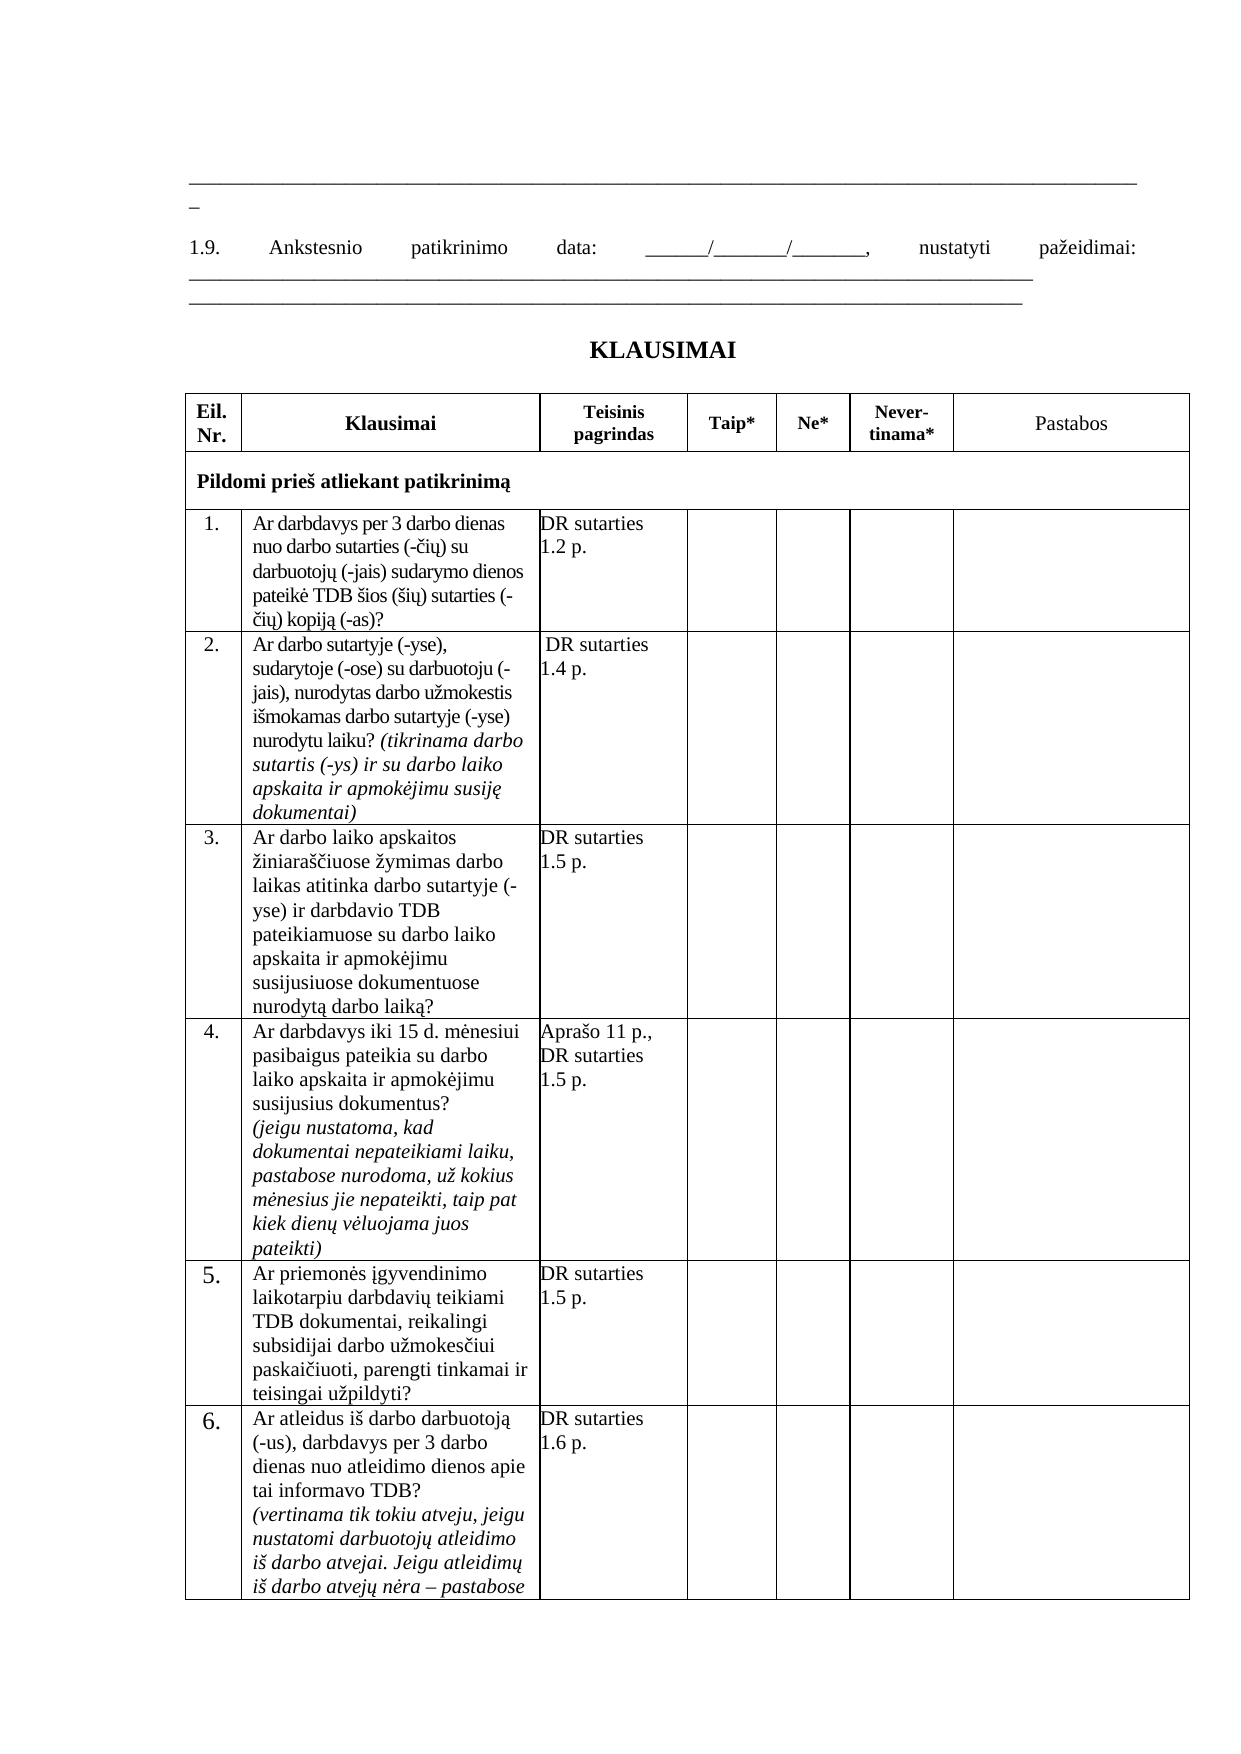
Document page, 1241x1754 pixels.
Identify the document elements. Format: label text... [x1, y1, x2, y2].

table_cell [688, 1406, 776, 1598]
table_header Eil. Nr. [186, 394, 241, 451]
table_cell [688, 1019, 776, 1259]
table_cell [954, 1261, 1189, 1405]
table_header Ne* [777, 394, 849, 451]
table_cell [777, 510, 849, 631]
table_cell 1. [186, 510, 241, 631]
table_cell Pildomi prieš atliekant patikrinimą [186, 452, 1189, 509]
text ________________________________________________________________________________ [189, 283, 1137, 307]
table_cell DR sutarties 1.2 p. [541, 510, 687, 631]
table_cell [954, 1406, 1189, 1598]
table_cell DR sutarties 1.5 p. [541, 1261, 687, 1405]
table_cell [954, 632, 1189, 824]
table_cell DR sutarties 1.4 p. [541, 632, 687, 824]
table_cell [851, 825, 953, 1018]
table_cell 3. [186, 825, 241, 1018]
table_cell 4. [186, 1019, 241, 1259]
table_header Never-tinama* [851, 394, 953, 451]
table_cell [688, 825, 776, 1018]
table_cell [688, 632, 776, 824]
table_cell 5. [186, 1261, 241, 1405]
table_cell Ar darbdavys per 3 darbo dienas nuo darbo sutarties (-čių) su darbuotojų (-jais) sudarymo dienos pateikė TDB šios (šių) sutarties (-čių) kopiją (-as)? [242, 510, 539, 631]
table_cell [954, 510, 1189, 631]
table_cell [777, 1019, 849, 1259]
table_header Klausimai [242, 394, 539, 451]
table_cell [688, 510, 776, 631]
table_cell Ar atleidus iš darbo darbuotoją (-us), darbdavys per 3 darbo dienas nuo atleidimo dienos apie tai informavo TDB? (vertinama tik tokiu atveju, jeigu nustatomi darbuotojų atleidimo iš darbo atvejai. Jeigu atleidimų iš darbo atvejų nėra – pastabose [242, 1406, 539, 1598]
table_cell Ar darbdavys iki 15 d. mėnesiui pasibaigus pateikia su darbo laiko apskaita ir apmokėjimu susijusius dokumentus? (jeigu nustatoma, kad dokumentai nepateikiami laiku, pastabose nurodoma, už kokius mėnesius jie nepateikti, taip pat kiek dienų vėluojama juos pateikti) [242, 1019, 539, 1259]
text ___________________________________________________________________________________________ [189, 162, 1137, 184]
table_cell DR sutarties 1.5 p. [541, 825, 687, 1018]
table_header Pastabos [954, 394, 1189, 451]
table_cell Ar darbo sutartyje (-yse), sudarytoje (-ose) su darbuotoju (-jais), nurodytas darbo užmokestis išmokamas darbo sutartyje (-yse) nurodytu laiku? (tikrinama darbo sutartis (-ys) ir su darbo laiko apskaita ir apmokėjimu susiję dokumentai) [242, 632, 539, 824]
table_cell [954, 1019, 1189, 1259]
table_cell DR sutarties 1.6 p. [541, 1406, 687, 1598]
table_cell [777, 1406, 849, 1598]
table_cell [851, 1261, 953, 1405]
table_cell Ar priemonės įgyvendinimo laikotarpiu darbdavių teikiami TDB dokumentai, reikalingi subsidijai darbo užmokesčiui paskaičiuoti, parengti tinkamai ir teisingai užpildyti? [242, 1261, 539, 1405]
table_cell Aprašo 11 p., DR sutarties 1.5 p. [541, 1019, 687, 1259]
table_cell [688, 1261, 776, 1405]
table_cell [777, 1261, 849, 1405]
table_cell [851, 510, 953, 631]
table_cell 6. [186, 1406, 241, 1598]
table_cell [777, 632, 849, 824]
table_cell [851, 632, 953, 824]
table_cell Ar darbo laiko apskaitos žiniaraščiuose žymimas darbo laikas atitinka darbo sutartyje (-yse) ir darbdavio TDB pateikiamuose su darbo laiko apskaita ir apmokėjimu susijusiuose dokumentuose nurodytą darbo laiką? [242, 825, 539, 1018]
table_header Teisinis pagrindas [541, 394, 687, 451]
text KLAUSIMAI [189, 336, 1137, 364]
table_cell 2. [186, 632, 241, 824]
table_header Taip* [688, 394, 776, 451]
text 1.9. Ankstesnio patikrinimo data: ______/_______/_______, nustatyti pažeidimai: _________________________________________________________________________________ [189, 235, 1137, 283]
table_cell [851, 1406, 953, 1598]
text _ [189, 185, 1137, 211]
table_cell [851, 1019, 953, 1259]
table_cell [954, 825, 1189, 1018]
table_cell [777, 825, 849, 1018]
